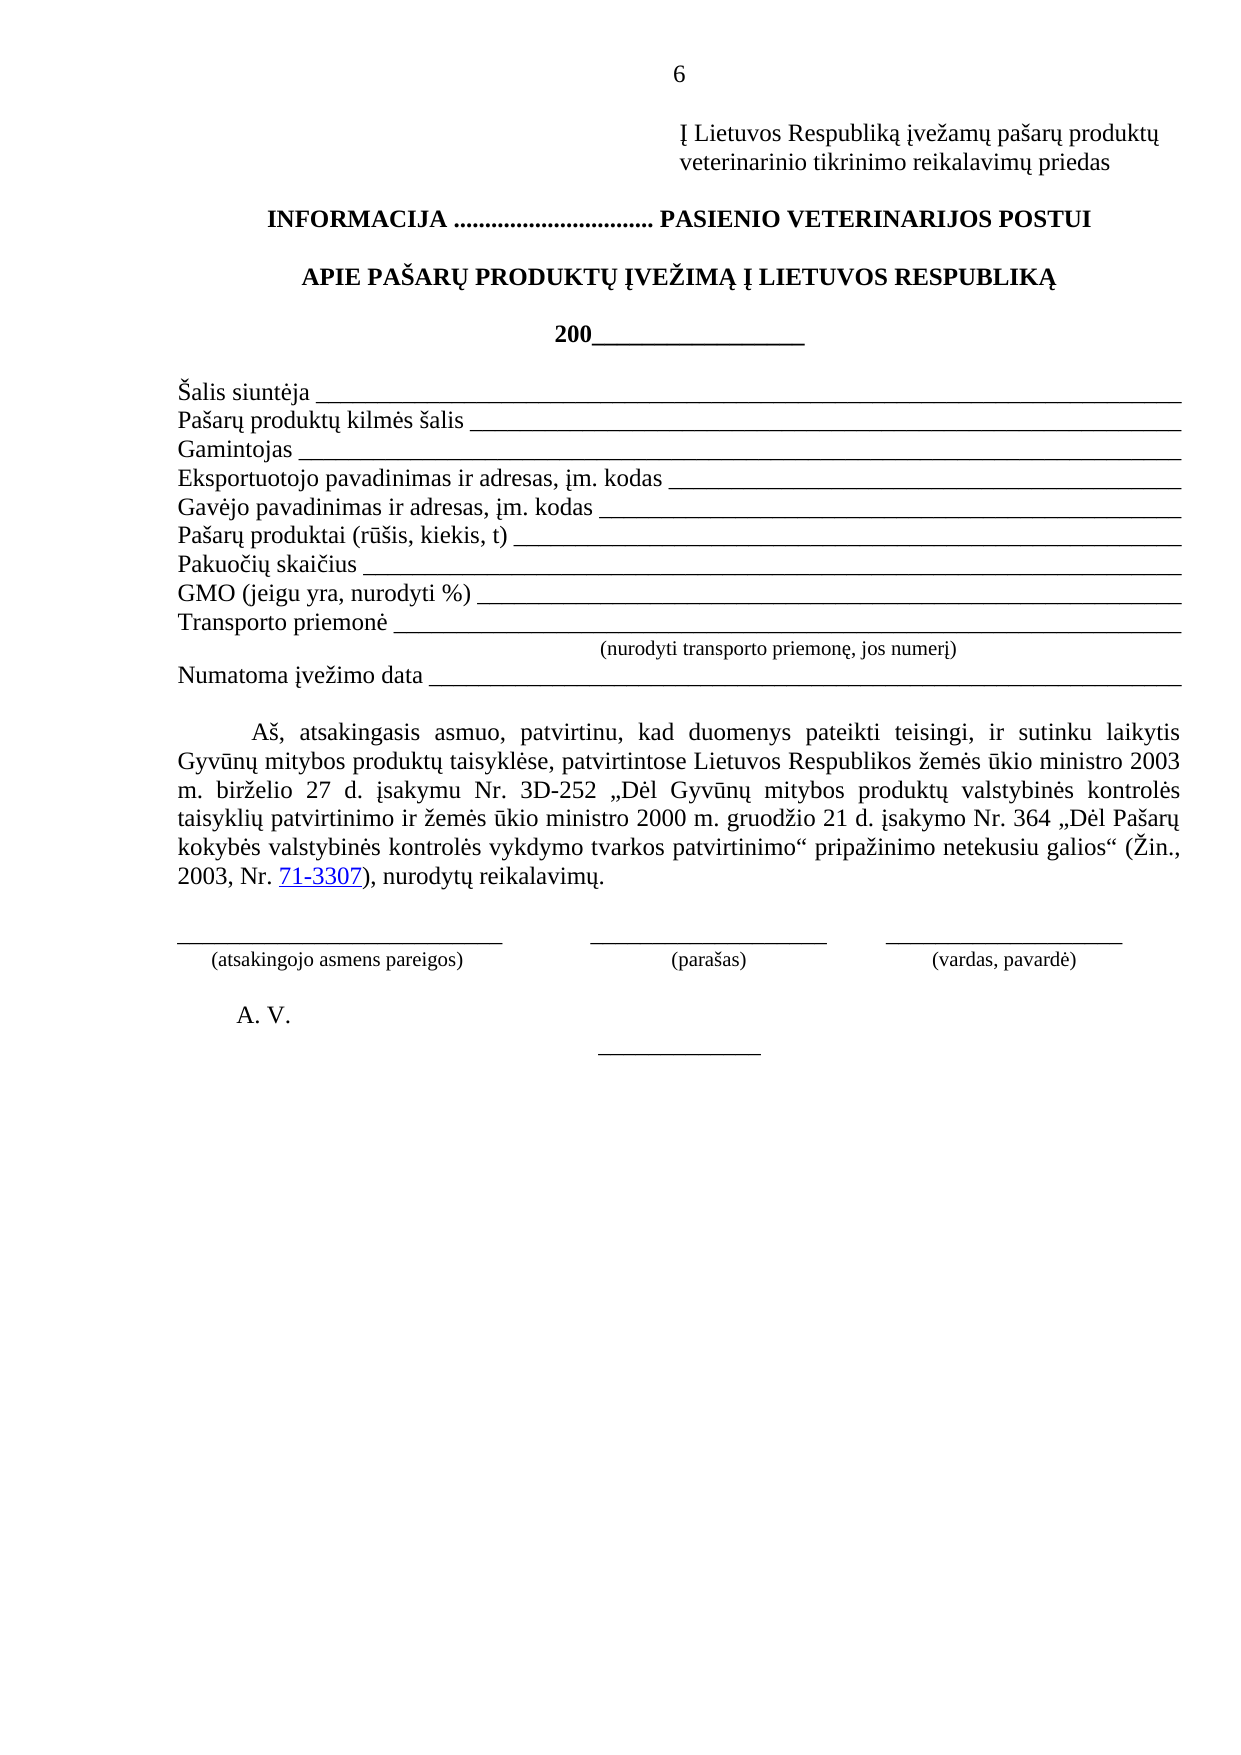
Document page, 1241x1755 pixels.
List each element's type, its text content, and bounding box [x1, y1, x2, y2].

text Pakuočių skaičius [177, 549, 1181, 578]
text APIE PAŠARŲ PRODUKTŲ ĮVEŽIMĄ Į LIETUVOS RESPUBLIKĄ [177, 262, 1181, 291]
text 200_________________ [177, 319, 1181, 348]
text Pašarų produktai (rūšis, kiekis, t) [177, 521, 1181, 549]
text veterinarinio tikrinimo reikalavimų priedas [679, 147, 1181, 176]
text Numatoma įvežimo data [177, 660, 1181, 688]
text GMO (jeigu yra, nurodyti %) [177, 578, 1181, 607]
text (atsakingojo asmens pareigos) (parašas) (vardas, pavardė) [177, 947, 1181, 971]
text Šalis siuntėja [177, 377, 1181, 406]
text Aš, atsakingasis asmuo, patvirtinu, kad duomenys pateikti teisingi, ir sutinku laikytis Gyvūnų mitybos produktų taisyklėse, patvirtintose Lietuvos Respublikos žemės ūkio ministro 2003 m. birželio 27 d. įsakymu Nr. 3D-252 „Dėl Gyvūnų mitybos produktų valstybinės kontrolės taisyklių patvirtinimo ir žemės ūkio ministro 2000 m. gruodžio 21 d. įsakymo Nr. 364 „Dėl Pašarų kokybės valstybinės kontrolės vykdymo tvarkos patvirtinimo“ pripažinimo netekusiu galios“ (Žin., 2003, Nr. 71-3307), nurodytų reikalavimų. [177, 717, 1181, 890]
text A. V. [177, 1000, 1181, 1029]
text Į Lietuvos Respubliką įvežamų pašarų produktų [679, 118, 1181, 147]
text Gavėjo pavadinimas ir adresas, įm. kodas [177, 492, 1181, 521]
text Eksportuotojo pavadinimas ir adresas, įm. kodas [177, 463, 1181, 492]
text Transporto priemonė [177, 607, 1181, 636]
text Pašarų produktų kilmės šalis [177, 406, 1181, 434]
text _____________ [177, 1029, 1181, 1057]
text INFORMACIJA ................................ PASIENIO VETERINARIJOS POSTUI [177, 204, 1181, 233]
text Gamintojas [177, 434, 1181, 463]
text (nurodyti transporto priemonę, jos numerį) [177, 636, 1181, 660]
